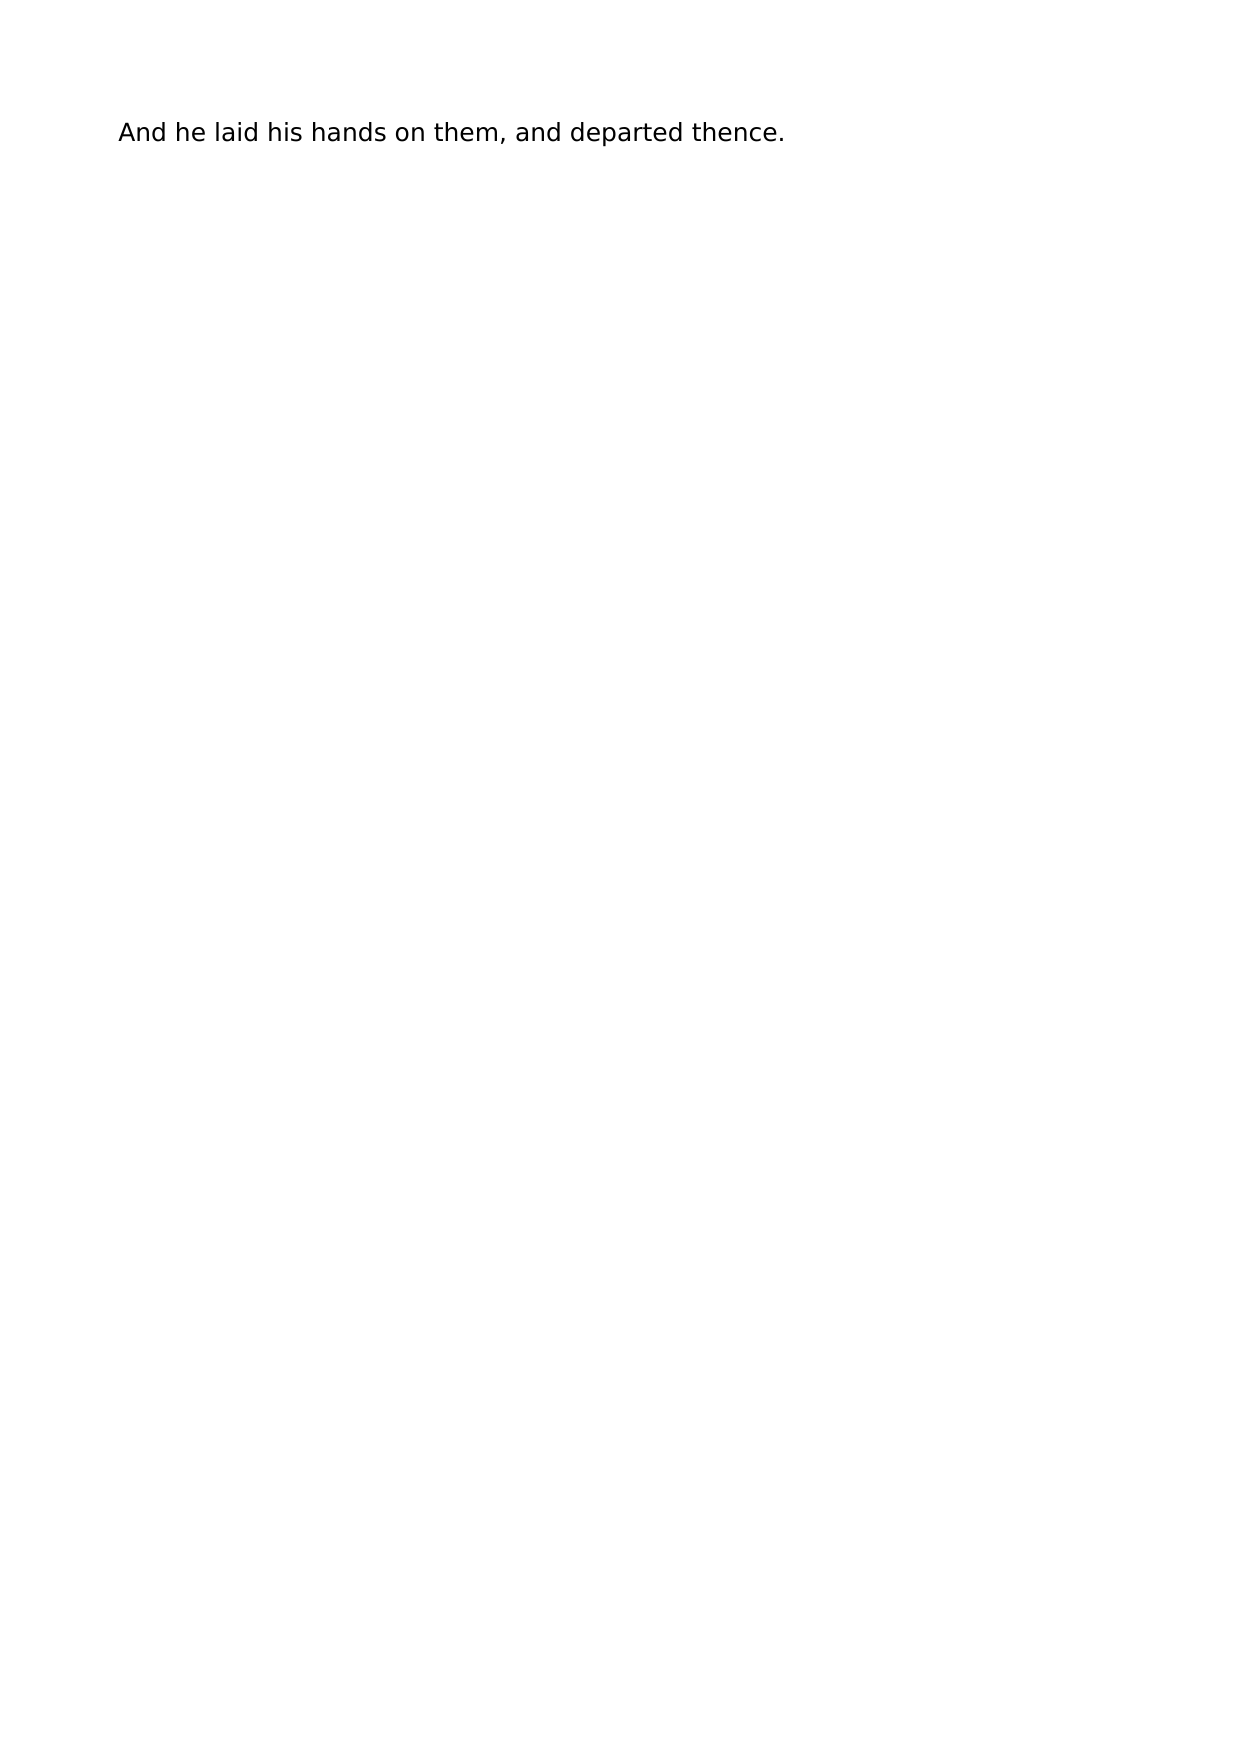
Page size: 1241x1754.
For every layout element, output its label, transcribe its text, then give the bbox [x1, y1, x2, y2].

text And he laid his hands on them, and departed thence. [118, 118, 1122, 147]
